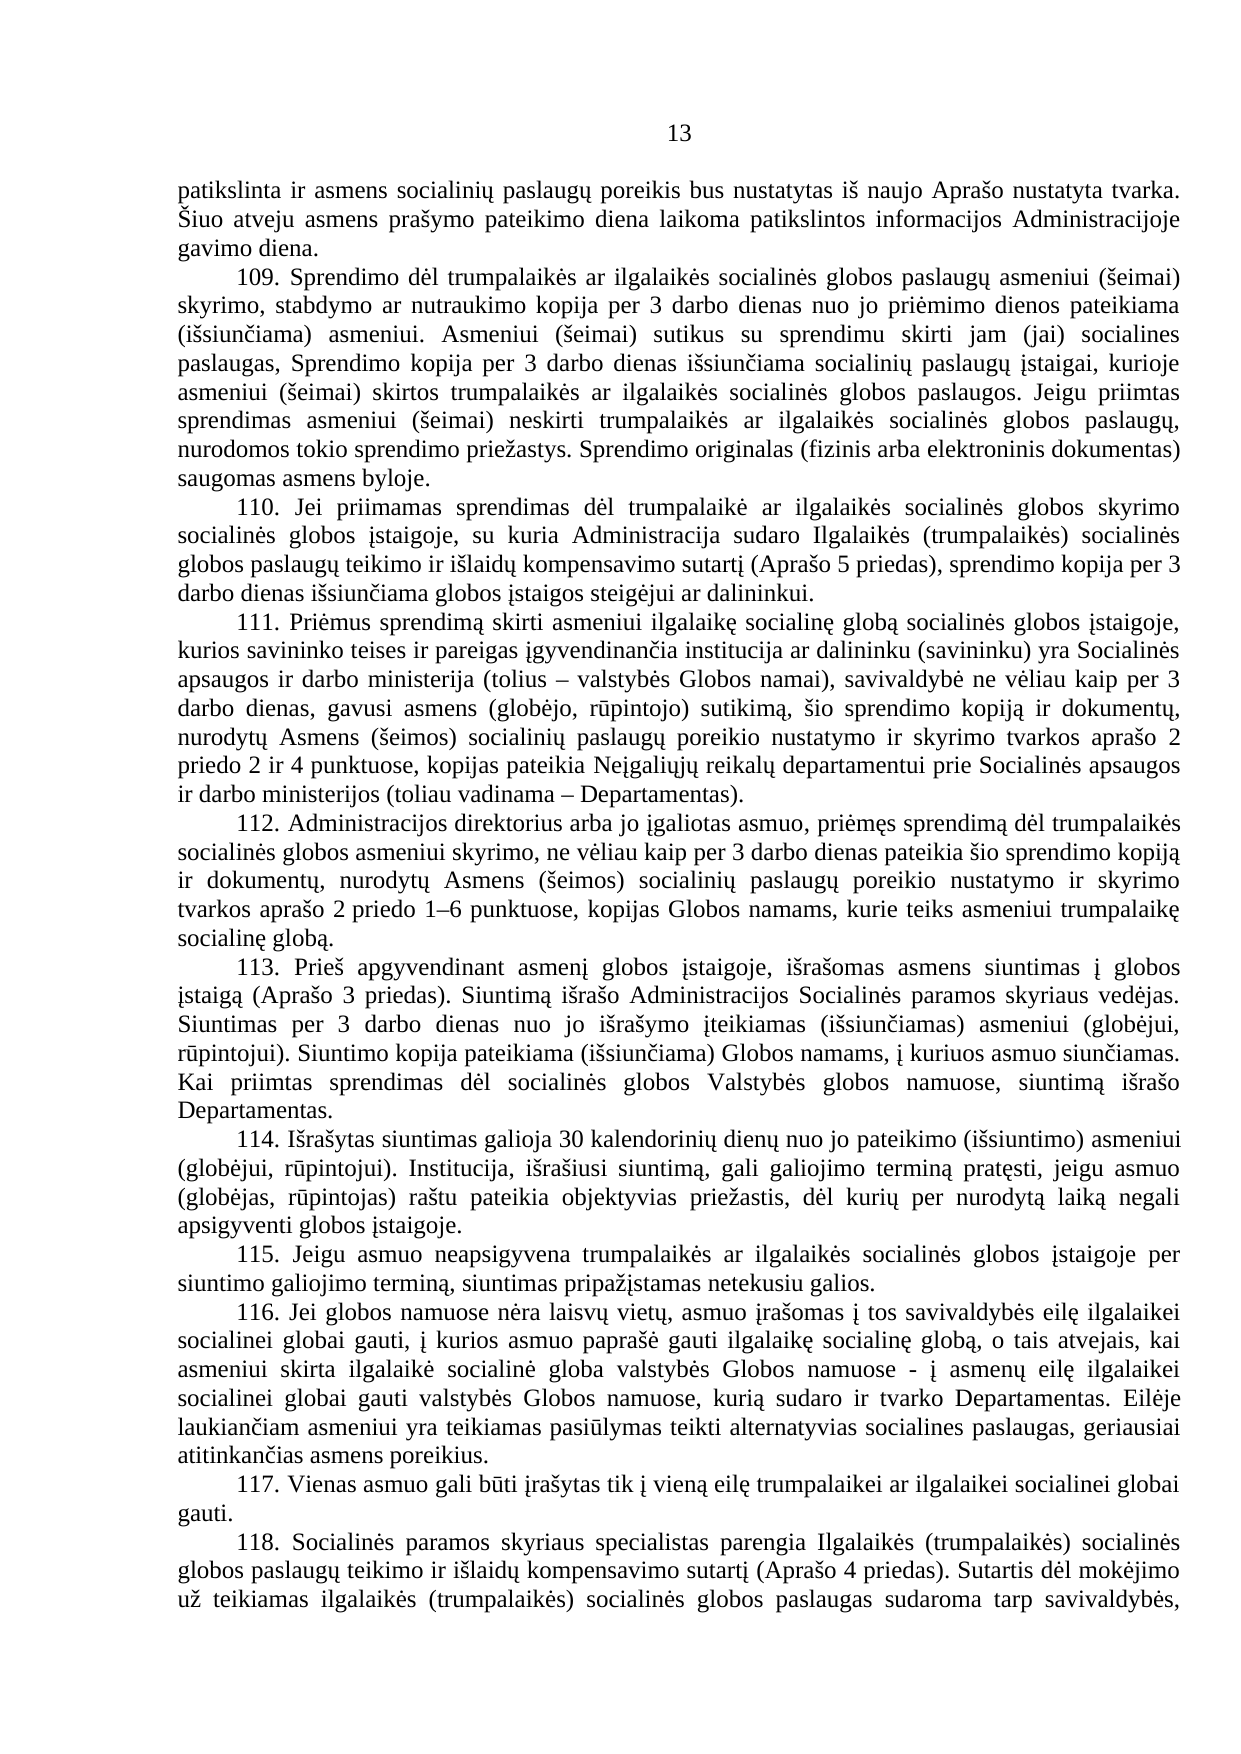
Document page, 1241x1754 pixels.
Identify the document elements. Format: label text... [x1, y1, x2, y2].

text 110. Jei priimamas sprendimas dėl trumpalaikė ar ilgalaikės socialinės globos skyrimo socialinės globos įstaigoje, su kuria Administracija sudaro Ilgalaikės (trumpalaikės) socialinės globos paslaugų teikimo ir išlaidų kompensavimo sutartį (Aprašo 5 priedas), sprendimo kopija per 3 darbo dienas išsiunčiama globos įstaigos steigėjui ar dalininkui. [177, 492, 1181, 607]
text patikslinta ir asmens socialinių paslaugų poreikis bus nustatytas iš naujo Aprašo nustatyta tvarka. Šiuo atveju asmens prašymo pateikimo diena laikoma patikslintos informacijos Administracijoje gavimo diena. [177, 176, 1181, 262]
text 115. Jeigu asmuo neapsigyvena trumpalaikės ar ilgalaikės socialinės globos įstaigoje per siuntimo galiojimo terminą, siuntimas pripažįstamas netekusiu galios. [177, 1239, 1181, 1297]
text 112. Administracijos direktorius arba jo įgaliotas asmuo, priėmęs sprendimą dėl trumpalaikės socialinės globos asmeniui skyrimo, ne vėliau kaip per 3 darbo dienas pateikia šio sprendimo kopiją ir dokumentų, nurodytų Asmens (šeimos) socialinių paslaugų poreikio nustatymo ir skyrimo tvarkos aprašo 2 priedo 1–6 punktuose, kopijas Globos namams, kurie teiks asmeniui trumpalaikę socialinę globą. [177, 808, 1181, 952]
text 113. Prieš apgyvendinant asmenį globos įstaigoje, išrašomas asmens siuntimas į globos įstaigą (Aprašo 3 priedas). Siuntimą išrašo Administracijos Socialinės paramos skyriaus vedėjas. Siuntimas per 3 darbo dienas nuo jo išrašymo įteikiamas (išsiunčiamas) asmeniui (globėjui, rūpintojui). Siuntimo kopija pateikiama (išsiunčiama) Globos namams, į kuriuos asmuo siunčiamas. Kai priimtas sprendimas dėl socialinės globos Valstybės globos namuose, siuntimą išrašo Departamentas. [177, 952, 1181, 1124]
text 117. Vienas asmuo gali būti įrašytas tik į vieną eilę trumpalaikei ar ilgalaikei socialinei globai gauti. [177, 1469, 1181, 1527]
text 109. Sprendimo dėl trumpalaikės ar ilgalaikės socialinės globos paslaugų asmeniui (šeimai) skyrimo, stabdymo ar nutraukimo kopija per 3 darbo dienas nuo jo priėmimo dienos pateikiama (išsiunčiama) asmeniui. Asmeniui (šeimai) sutikus su sprendimu skirti jam (jai) socialines paslaugas, Sprendimo kopija per 3 darbo dienas išsiunčiama socialinių paslaugų įstaigai, kurioje asmeniui (šeimai) skirtos trumpalaikės ar ilgalaikės socialinės globos paslaugos. Jeigu priimtas sprendimas asmeniui (šeimai) neskirti trumpalaikės ar ilgalaikės socialinės globos paslaugų, nurodomos tokio sprendimo priežastys. Sprendimo originalas (fizinis arba elektroninis dokumentas) saugomas asmens byloje. [177, 262, 1181, 492]
text 118. Socialinės paramos skyriaus specialistas parengia Ilgalaikės (trumpalaikės) socialinės globos paslaugų teikimo ir išlaidų kompensavimo sutartį (Aprašo 4 priedas). Sutartis dėl mokėjimo už teikiamas ilgalaikės (trumpalaikės) socialinės globos paslaugas sudaroma tarp savivaldybės, [177, 1527, 1181, 1613]
text 116. Jei globos namuose nėra laisvų vietų, asmuo įrašomas į tos savivaldybės eilę ilgalaikei socialinei globai gauti, į kurios asmuo paprašė gauti ilgalaikę socialinę globą, o tais atvejais, kai asmeniui skirta ilgalaikė socialinė globa valstybės Globos namuose - į asmenų eilę ilgalaikei socialinei globai gauti valstybės Globos namuose, kurią sudaro ir tvarko Departamentas. Eilėje laukiančiam asmeniui yra teikiamas pasiūlymas teikti alternatyvias socialines paslaugas, geriausiai atitinkančias asmens poreikius. [177, 1297, 1181, 1469]
text 114. Išrašytas siuntimas galioja 30 kalendorinių dienų nuo jo pateikimo (išsiuntimo) asmeniui (globėjui, rūpintojui). Institucija, išrašiusi siuntimą, gali galiojimo terminą pratęsti, jeigu asmuo (globėjas, rūpintojas) raštu pateikia objektyvias priežastis, dėl kurių per nurodytą laiką negali apsigyventi globos įstaigoje. [177, 1124, 1181, 1239]
text 111. Priėmus sprendimą skirti asmeniui ilgalaikę socialinę globą socialinės globos įstaigoje, kurios savininko teises ir pareigas įgyvendinančia institucija ar dalininku (savininku) yra Socialinės apsaugos ir darbo ministerija (tolius – valstybės Globos namai), savivaldybė ne vėliau kaip per 3 darbo dienas, gavusi asmens (globėjo, rūpintojo) sutikimą, šio sprendimo kopiją ir dokumentų, nurodytų Asmens (šeimos) socialinių paslaugų poreikio nustatymo ir skyrimo tvarkos aprašo 2 priedo 2 ir 4 punktuose, kopijas pateikia Neįgaliųjų reikalų departamentui prie Socialinės apsaugos ir darbo ministerijos (toliau vadinama – Departamentas). [177, 607, 1181, 808]
